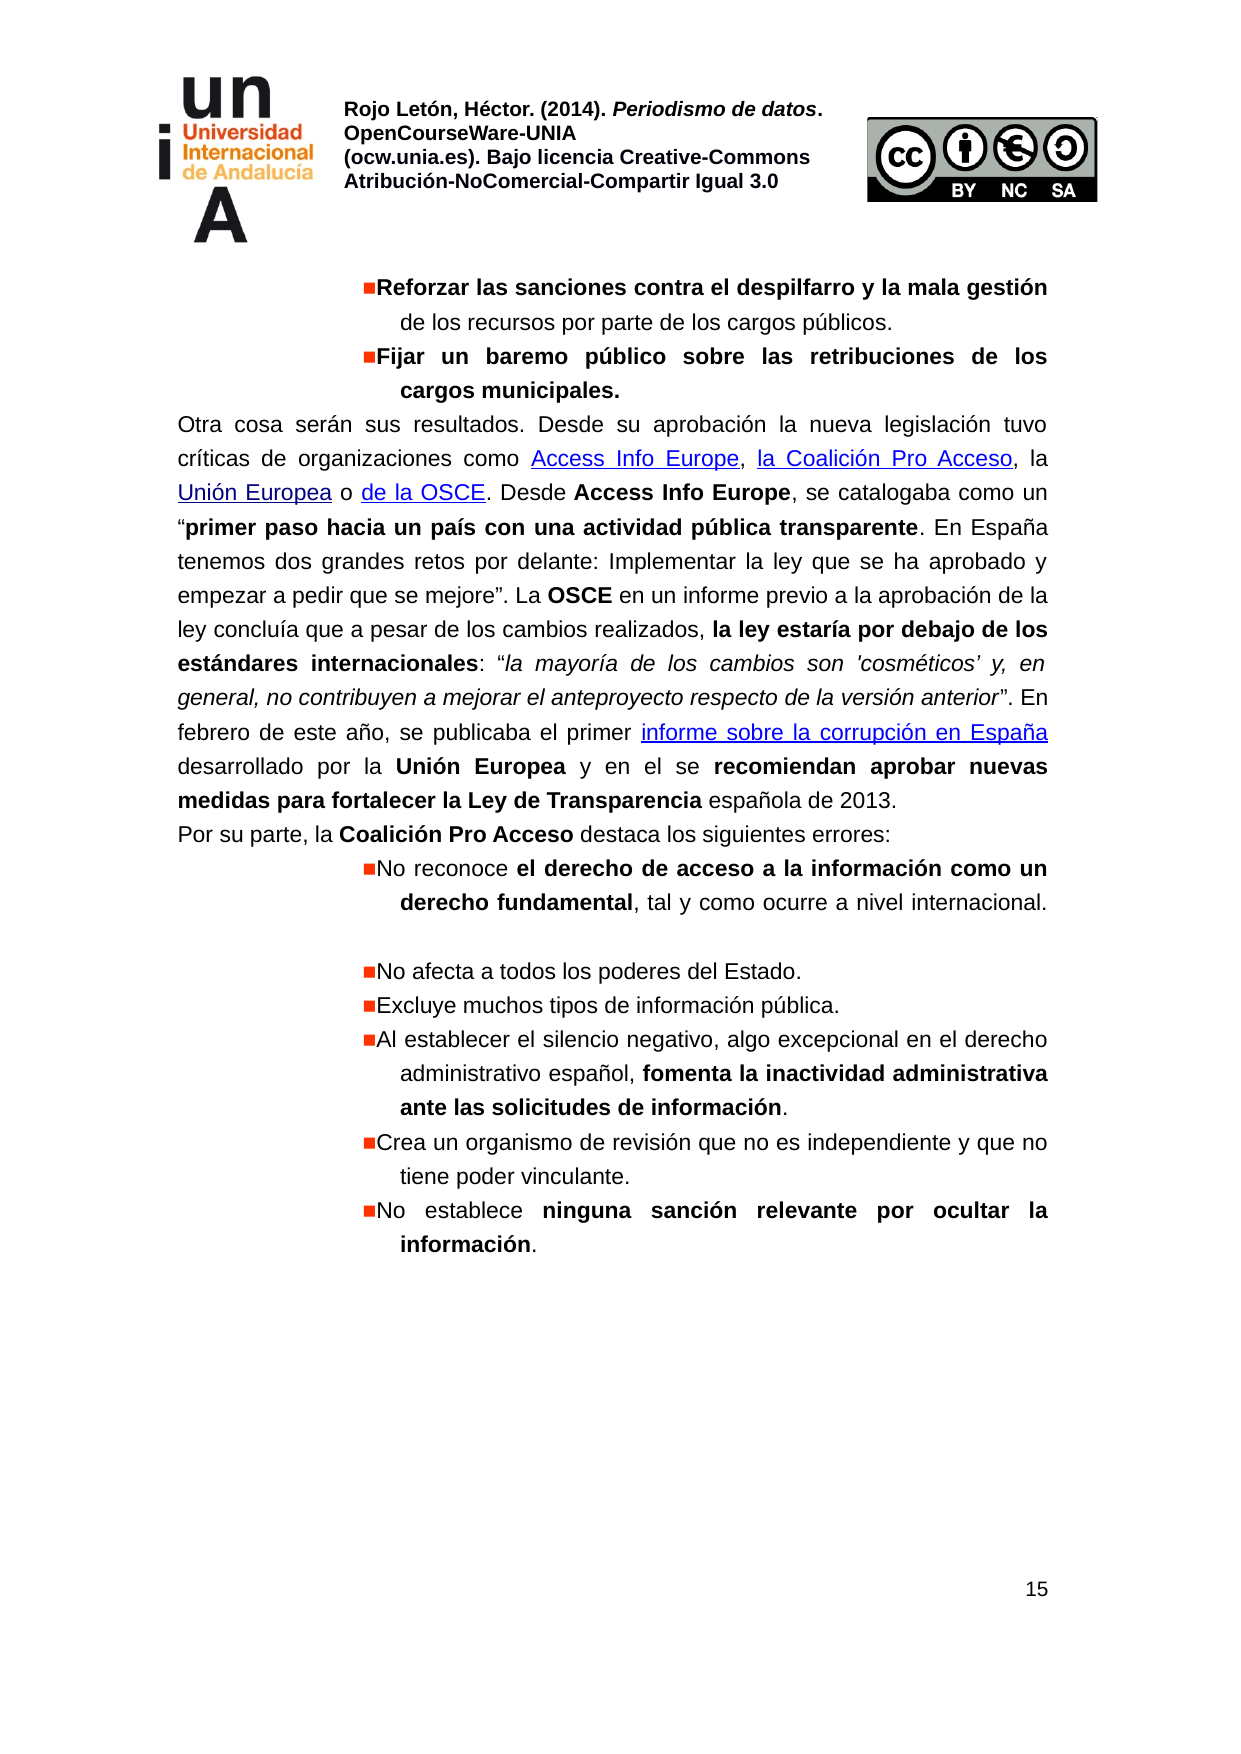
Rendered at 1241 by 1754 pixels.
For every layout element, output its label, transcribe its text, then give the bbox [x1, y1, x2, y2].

list Al establecer el silencio negativo, algo excepcional en el derecho administrativo español, fomenta la inactividad administrativa ante las solicitudes de información. [140, 1026, 1048, 1121]
list No establece ninguna sanción relevante por ocultar la información. [140, 1197, 1048, 1257]
list Excluye muchos tipos de información pública. [140, 992, 1048, 1018]
list Crea un organismo de revisión que no es independiente y que no tiene poder vinculante. [140, 1128, 1048, 1189]
text Otra cosa serán sus resultados. Desde su aprobación la nueva legislación tuvo críticas de organizaciones como Access Info Europe, la Coalición Pro Acceso, la Unión Europea o de la OSCE. Desde Access Info Europe, se catalogaba como un “primer paso hacia un país con una actividad pública transparente. En España tenemos dos grandes retos por delante: Implementar la ley que se ha aprobado y empezar a pedir que se mejore”. La OSCE en un informe previo a la aprobación de la ley concluía que a pesar de los cambios realizados, la ley estaría por debajo de los estándares internacionales: “la mayoría de los cambios son 'cosméticos’ y, en general, no contribuyen a mejorar el anteproyecto respecto de la versión anterior”. En febrero de este año, se publicaba el primer informe sobre la corrupción en España desarrollado por la Unión Europea y en el se recomiendan aprobar nuevas medidas para fortalecer la Ley de Transparencia española de 2013. [177, 411, 1048, 813]
list Reforzar las sanciones contra el despilfarro y la mala gestión de los recursos por parte de los cargos públicos. [140, 274, 1048, 335]
list No afecta a todos los poderes del Estado. [140, 958, 1048, 984]
list No reconoce el derecho de acceso a la información como un derecho fundamental, tal y como ocurre a nivel internacional. [140, 855, 1048, 950]
text Por su parte, la Coalición Pro Acceso destaca los siguientes errores: [177, 821, 1048, 847]
list Fijar un baremo público sobre las retribuciones de los cargos municipales. [140, 343, 1048, 403]
